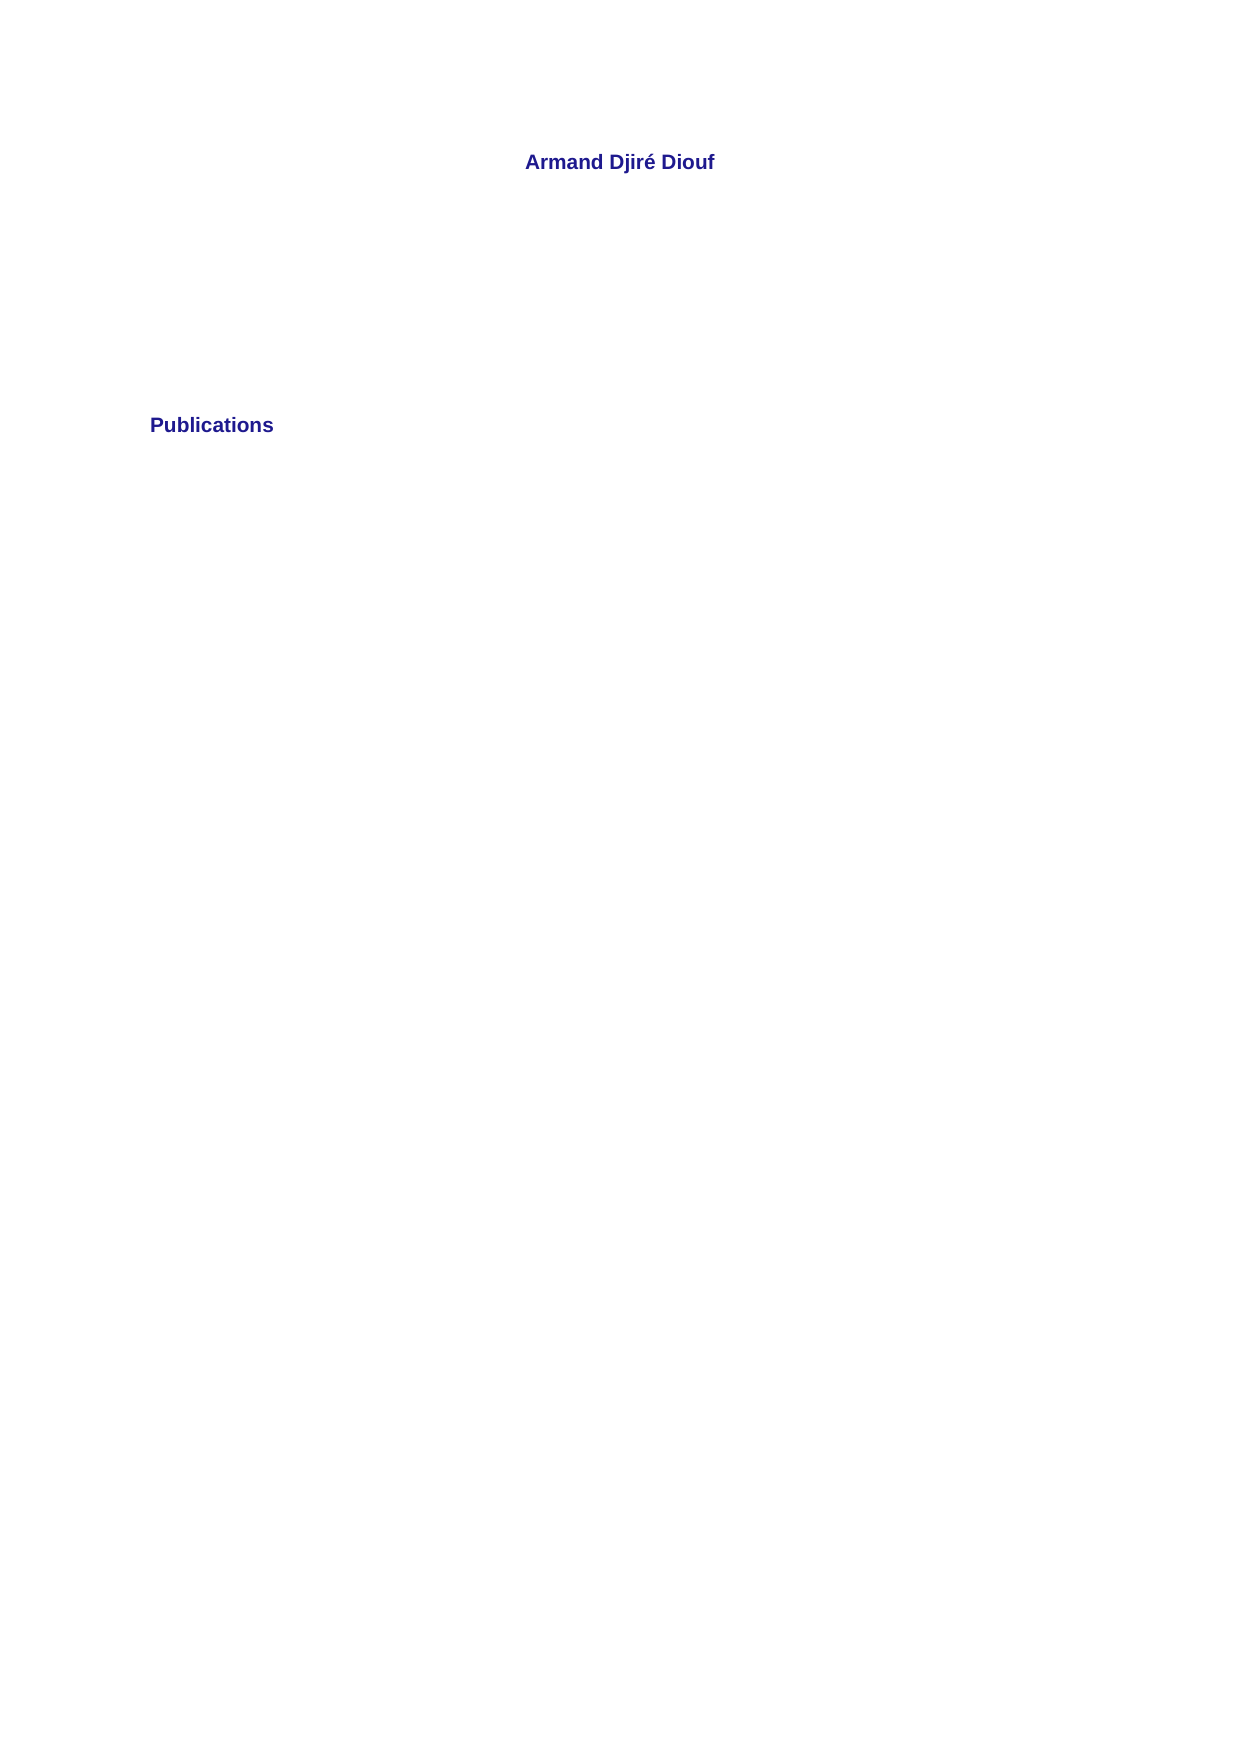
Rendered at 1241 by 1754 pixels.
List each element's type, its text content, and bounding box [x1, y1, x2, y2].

subtitle Armand Djiré Diouf [150, 150, 1090, 174]
subtitle Publications [150, 412, 1090, 436]
